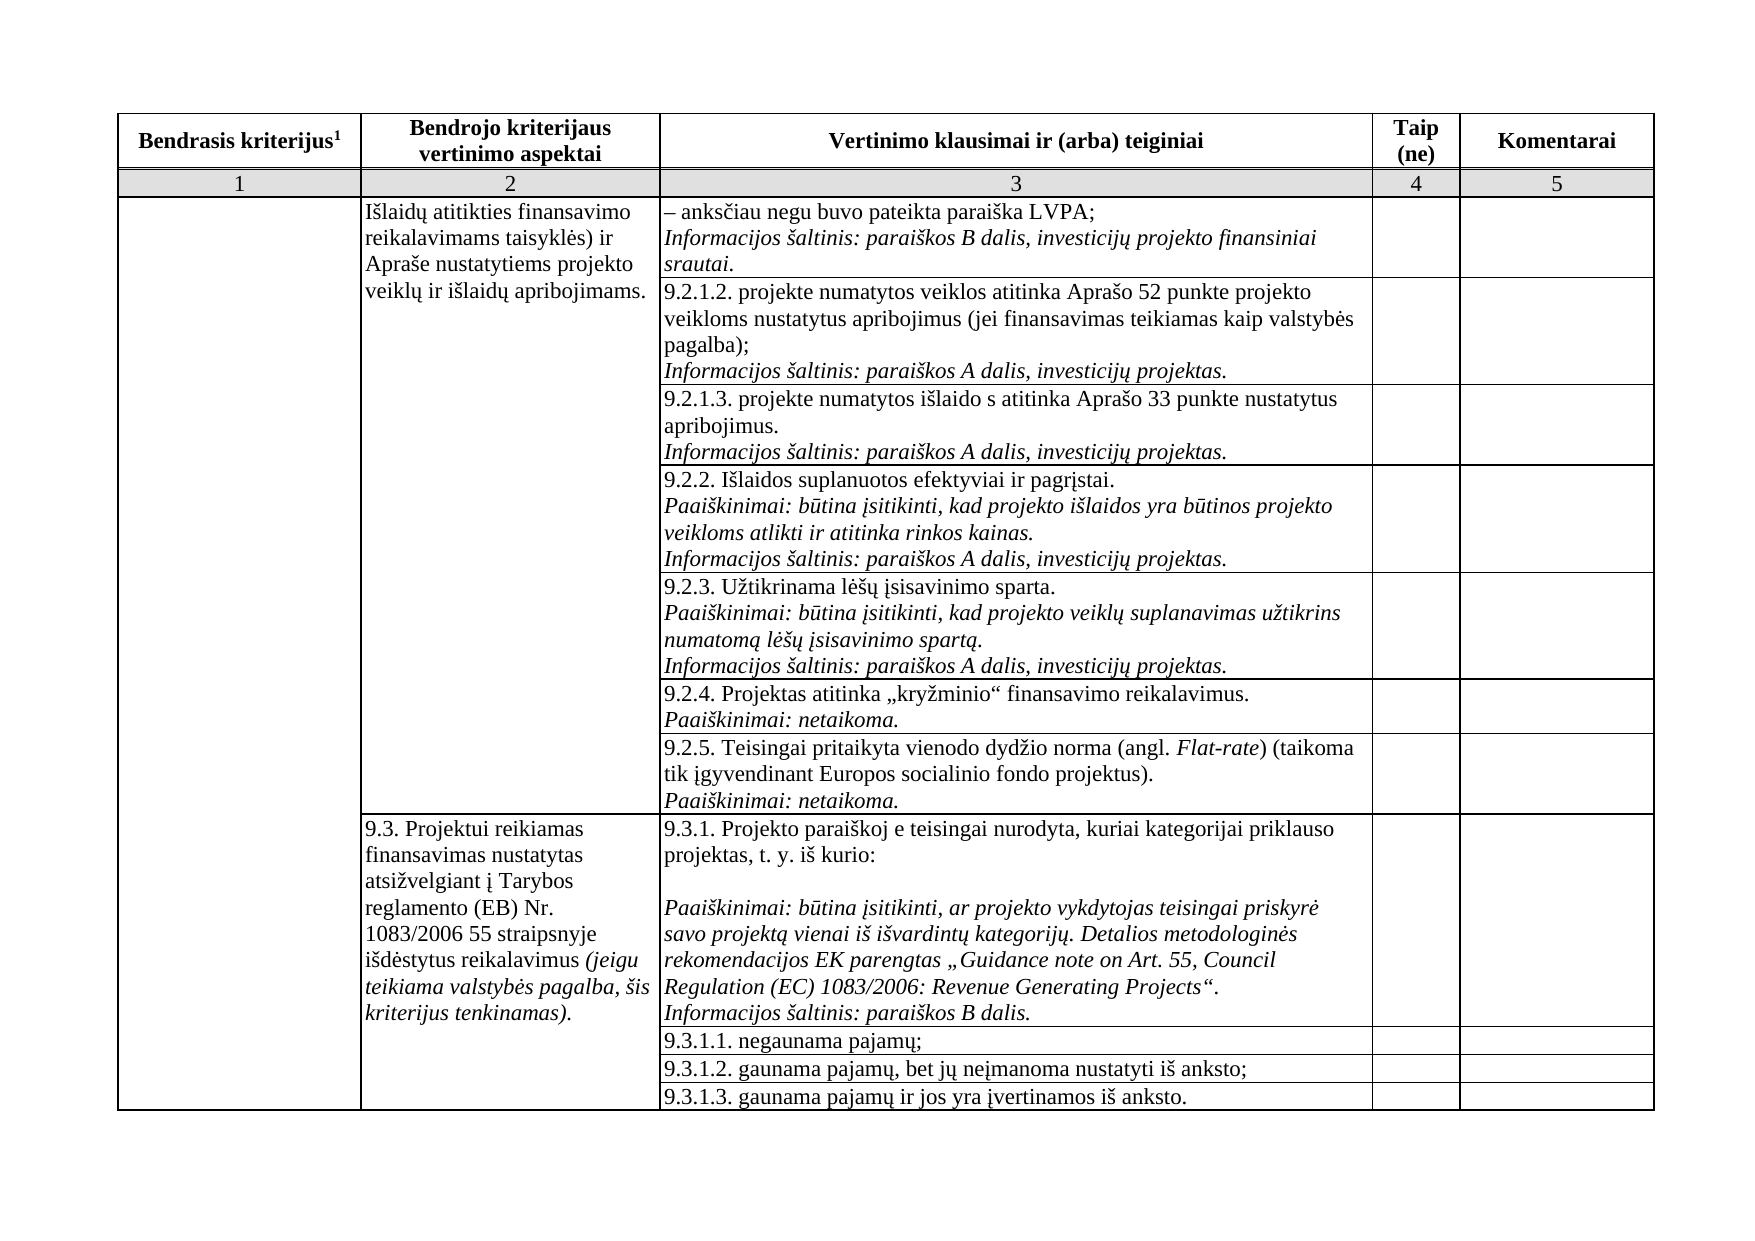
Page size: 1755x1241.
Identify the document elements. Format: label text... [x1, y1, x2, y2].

table_cell [1461, 734, 1653, 813]
table_cell 9.2.2. Išlaidos suplanuotos efektyviai ir pagrįstai. Paaiškinimai: būtina įsitikinti, kad projekto išlaidos yra būtinos projekto veikloms atlikti ir atitinka rinkos kainas. Informacijos šaltinis: paraiškos A dalis, investicijų projektas. [661, 466, 1372, 571]
table_cell [1461, 466, 1653, 571]
table_cell [1461, 198, 1653, 277]
table_cell – anksčiau negu buvo pateikta paraiška LVPA; Informacijos šaltinis: paraiškos B dalis, investicijų projekto finansiniai srautai. [661, 198, 1372, 277]
table_cell [1373, 815, 1459, 1026]
table_header Bendrasis kriterijus1 [119, 114, 360, 167]
table_cell 3 [661, 170, 1372, 196]
table_cell [1373, 1083, 1459, 1109]
table_cell [1373, 385, 1459, 464]
table_cell [1461, 815, 1653, 1026]
table_cell 4 [1373, 170, 1459, 196]
table_cell 1 [119, 170, 360, 196]
table_cell 5 [1461, 170, 1653, 196]
table_cell 9.2.4. Projektas atitinka „kryžminio“ finansavimo reikalavimus. Paaiškinimai: netaikoma. [661, 680, 1372, 733]
table_cell 9.2.5. Teisingai pritaikyta vienodo dydžio norma (angl. Flat-rate) (taikoma tik įgyvendinant Europos socialinio fondo projektus). Paaiškinimai: netaikoma. [661, 734, 1372, 813]
table_cell 9.2.1.3. projekte numatytos išlaido s atitinka Aprašo 33 punkte nustatytus apribojimus. Informacijos šaltinis: paraiškos A dalis, investicijų projektas. [661, 385, 1372, 464]
table_cell [1461, 573, 1653, 678]
table_header Vertinimo klausimai ir (arba) teiginiai [661, 114, 1372, 167]
table_cell [1461, 278, 1653, 384]
table_cell [1461, 1055, 1653, 1081]
table_header Taip (ne) [1373, 114, 1459, 167]
table_cell [1461, 1027, 1653, 1053]
table_cell [1373, 278, 1459, 384]
table_cell [1461, 1083, 1653, 1109]
table_cell 9.3.1.1. negaunama pajamų; [661, 1027, 1372, 1053]
table_cell [1461, 680, 1653, 733]
table_cell [1373, 198, 1459, 277]
table_cell [1373, 1055, 1459, 1081]
table_cell 2 [362, 170, 659, 196]
table_cell 9.2.1.2. projekte numatytos veiklos atitinka Aprašo 52 punkte projekto veikloms nustatytus apribojimus (jei finansavimas teikiamas kaip valstybės pagalba); Informacijos šaltinis: paraiškos A dalis, investicijų projektas. [661, 278, 1372, 384]
table_cell [119, 198, 360, 1109]
table_cell [1461, 385, 1653, 464]
table_cell [1373, 573, 1459, 678]
table_cell 9.2.3. Užtikrinama lėšų įsisavinimo sparta. Paaiškinimai: būtina įsitikinti, kad projekto veiklų suplanavimas užtikrins numatomą lėšų įsisavinimo spartą. Informacijos šaltinis: paraiškos A dalis, investicijų projektas. [661, 573, 1372, 678]
table_header Komentarai [1461, 114, 1653, 167]
table_cell Išlaidų atitikties finansavimo reikalavimams taisyklės) ir Apraše nustatytiems projekto veiklų ir išlaidų apribojimams. [362, 198, 659, 813]
table_cell [1373, 466, 1459, 571]
table_cell 9.3. Projektui reikiamas finansavimas nustatytas atsižvelgiant į Tarybos reglamento (EB) Nr. 1083/2006 55 straipsnyje išdėstytus reikalavimus (jeigu teikiama valstybės pagalba, šis kriterijus tenkinamas). [362, 815, 659, 1109]
table_cell [1373, 734, 1459, 813]
table_cell 9.3.1.3. gaunama pajamų ir jos yra įvertinamos iš anksto. [661, 1083, 1372, 1109]
table_cell [1373, 1027, 1459, 1053]
table_cell [1373, 680, 1459, 733]
table_cell 9.3.1.2. gaunama pajamų, bet jų neįmanoma nustatyti iš anksto; [661, 1055, 1372, 1081]
table_cell 9.3.1. Projekto paraiškoj e teisingai nurodyta, kuriai kategorijai priklauso projektas, t. y. iš kurio: Paaiškinimai: būtina įsitikinti, ar projekto vykdytojas teisingai priskyrė savo projektą vienai iš išvardintų kategorijų. Detalios metodologinės rekomendacijos EK parengtas „Guidance note on Art. 55, Council Regulation (EC) 1083/2006: Revenue Generating Projects“. Informacijos šaltinis: paraiškos B dalis. [661, 815, 1372, 1026]
table_header Bendrojo kriterijaus vertinimo aspektai [362, 114, 659, 167]
